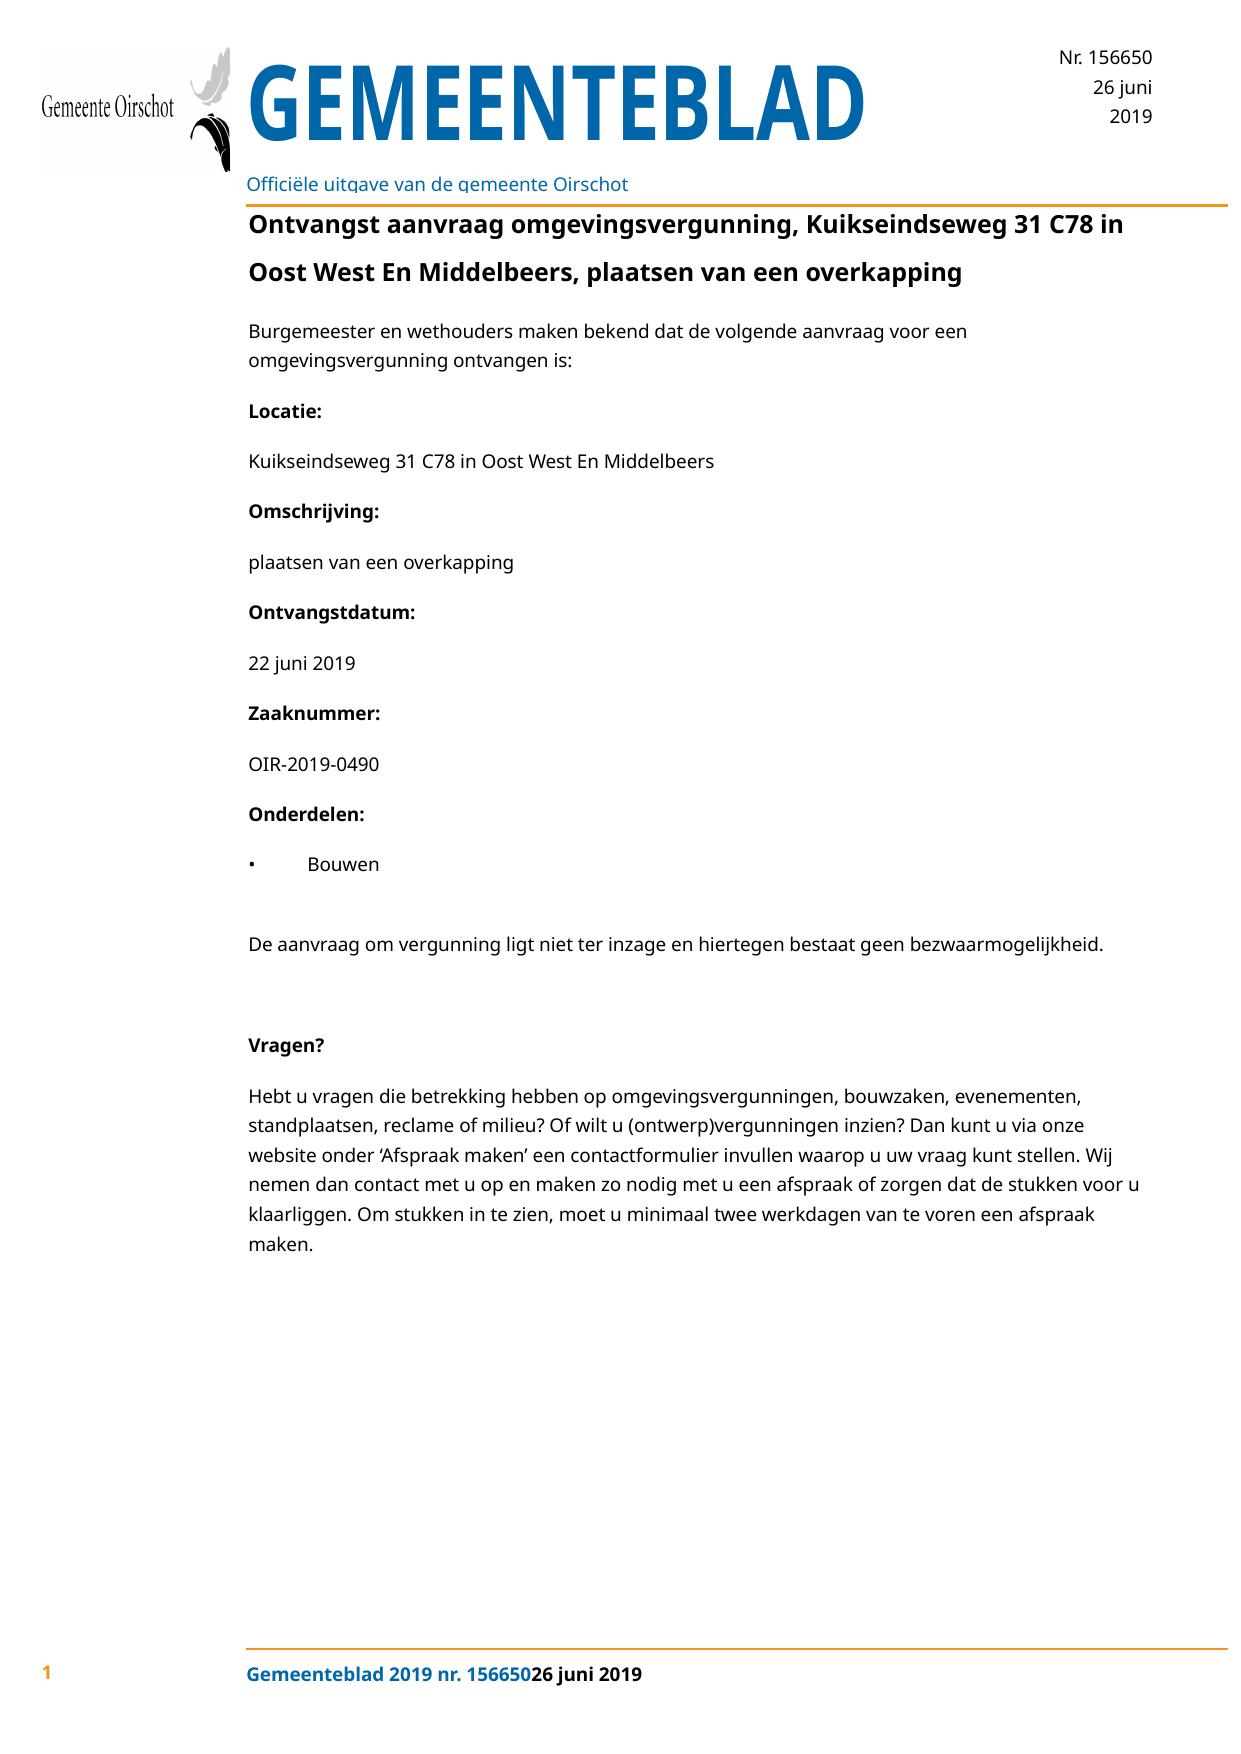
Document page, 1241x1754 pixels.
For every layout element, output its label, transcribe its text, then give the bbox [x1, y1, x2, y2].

text plaatsen van een overkapping [248, 549, 1152, 575]
text Omschrijving: [248, 499, 1152, 524]
text Onderdelen: [248, 801, 1152, 827]
text Hebt u vragen die betrekking hebben op omgevingsvergunningen, bouwzaken, evenementen, standplaatsen, reclame of milieu? Of wilt u (ontwerp)vergunningen inzien? Dan kunt u via onze website onder ‘Afspraak maken’ een contactformulier invullen waarop u uw vraag kunt stellen. Wij nemen dan contact met u op en maken zo nodig met u een afspraak of zorgen dat de stukken voor u klaarliggen. Om stukken in te zien, moet u minimaal twee werkdagen van te voren een afspraak maken. [248, 1083, 1152, 1257]
text Zaaknummer: [248, 700, 1152, 726]
text Ontvangstdatum: [248, 599, 1152, 625]
text Kuikseindseweg 31 C78 in Oost West En Middelbeers [248, 448, 1152, 474]
text Ontvangst aanvraag omgevingsvergunning, Kuikseindseweg 31 C78 in Oost West En Middelbeers, plaatsen van een overkapping [248, 207, 1152, 288]
text OIR-2019-0490 [248, 751, 1152, 777]
picture [41, 47, 231, 172]
text 22 juni 2019 [248, 650, 1152, 676]
text Burgemeester en wethouders maken bekend dat de volgende aanvraag voor een omgevingsvergunning ontvangen is: [248, 318, 1152, 373]
text De aanvraag om vergunning ligt niet ter inzage en hiertegen bestaat geen bezwaarmogelijkheid. [248, 932, 1152, 957]
text Locatie: [248, 398, 1152, 424]
text Vragen? [248, 1032, 1152, 1058]
list Bouwen [248, 852, 1152, 877]
